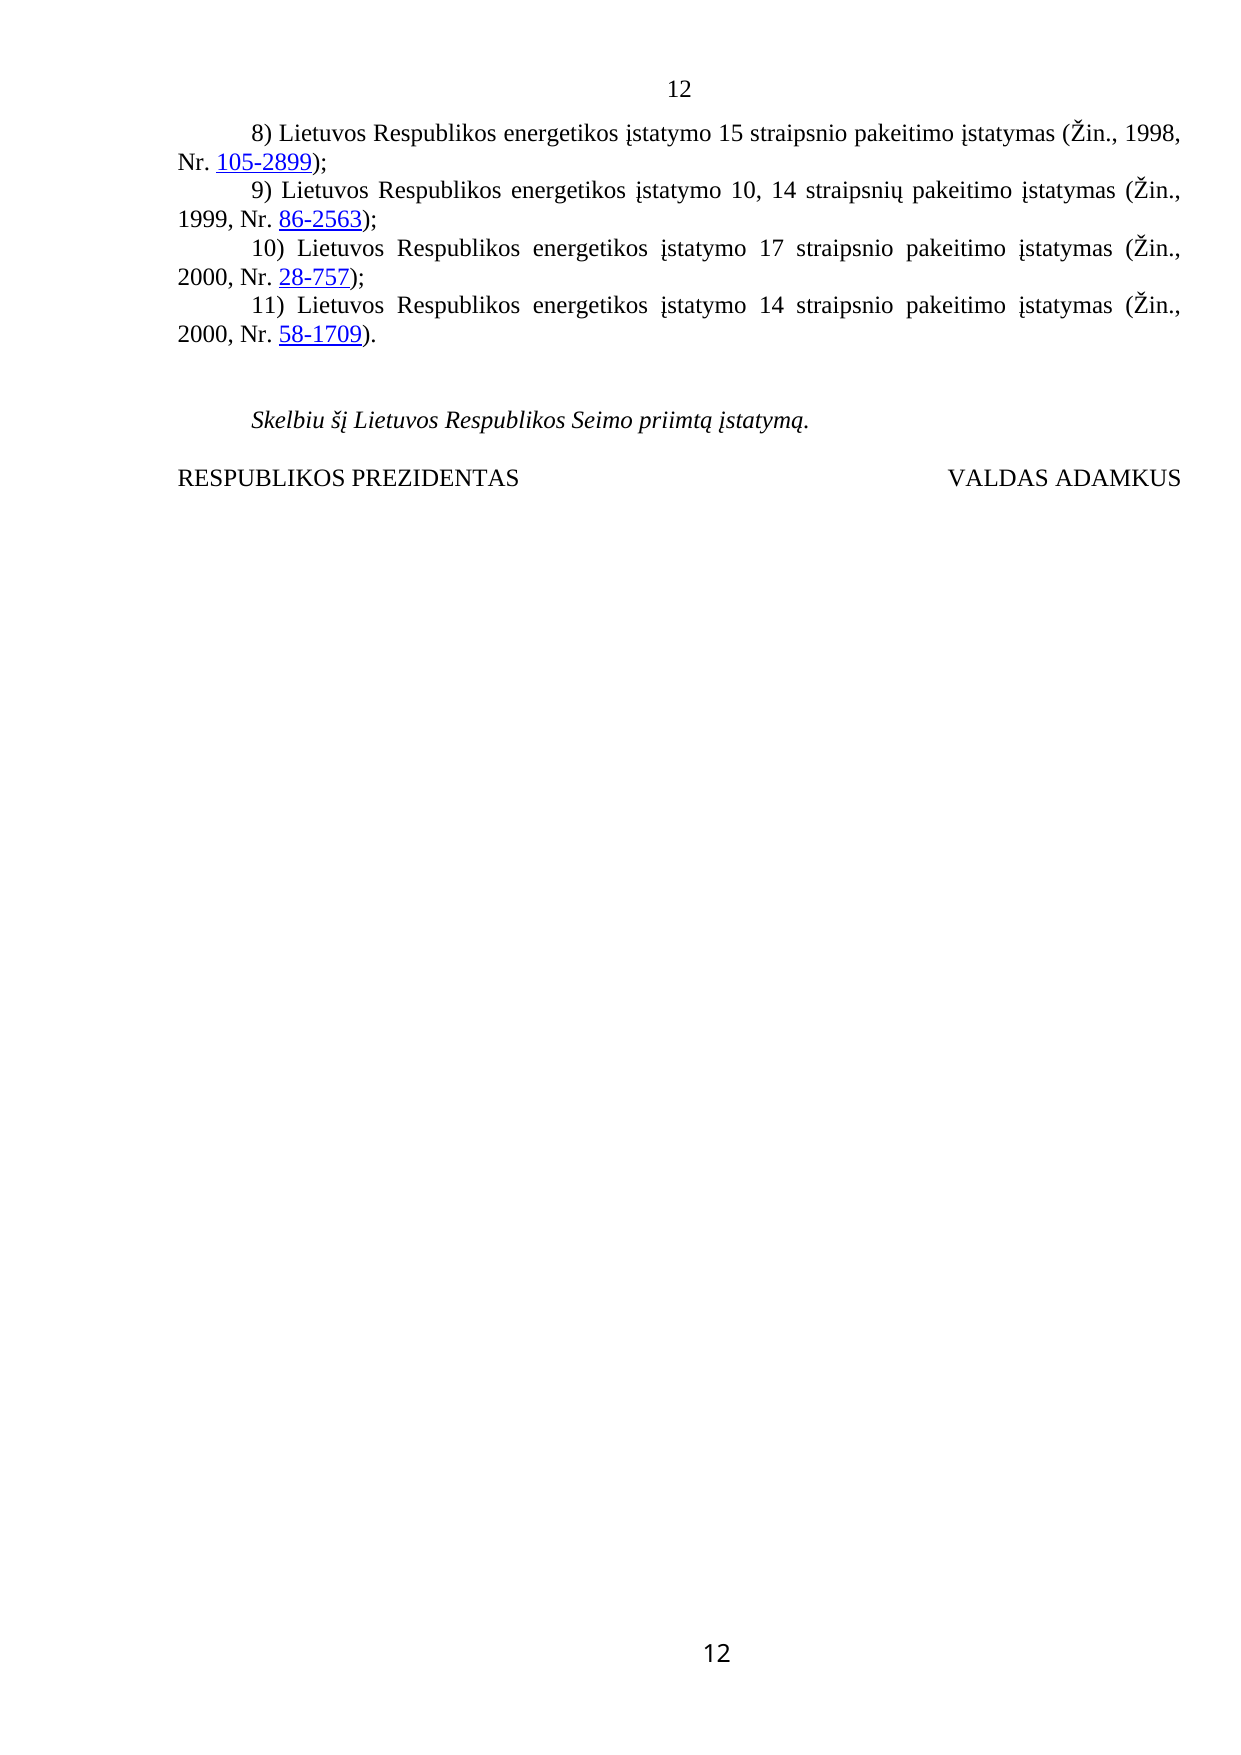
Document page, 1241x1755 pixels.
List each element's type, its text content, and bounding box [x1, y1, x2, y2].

text RESPUBLIKOS PREZIDENTAS VALDAS ADAMKUS [177, 463, 1181, 492]
text Skelbiu šį Lietuvos Respublikos Seimo priimtą įstatymą. [177, 406, 1181, 434]
text 8) Lietuvos Respublikos energetikos įstatymo 15 straipsnio pakeitimo įstatymas (Žin., 1998, Nr. 105-2899); [177, 118, 1181, 176]
text 9) Lietuvos Respublikos energetikos įstatymo 10, 14 straipsnių pakeitimo įstatymas (Žin., 1999, Nr. 86-2563); [177, 176, 1181, 233]
text 10) Lietuvos Respublikos energetikos įstatymo 17 straipsnio pakeitimo įstatymas (Žin., 2000, Nr. 28-757); [177, 233, 1181, 291]
text 11) Lietuvos Respublikos energetikos įstatymo 14 straipsnio pakeitimo įstatymas (Žin., 2000, Nr. 58-1709). [177, 291, 1181, 348]
